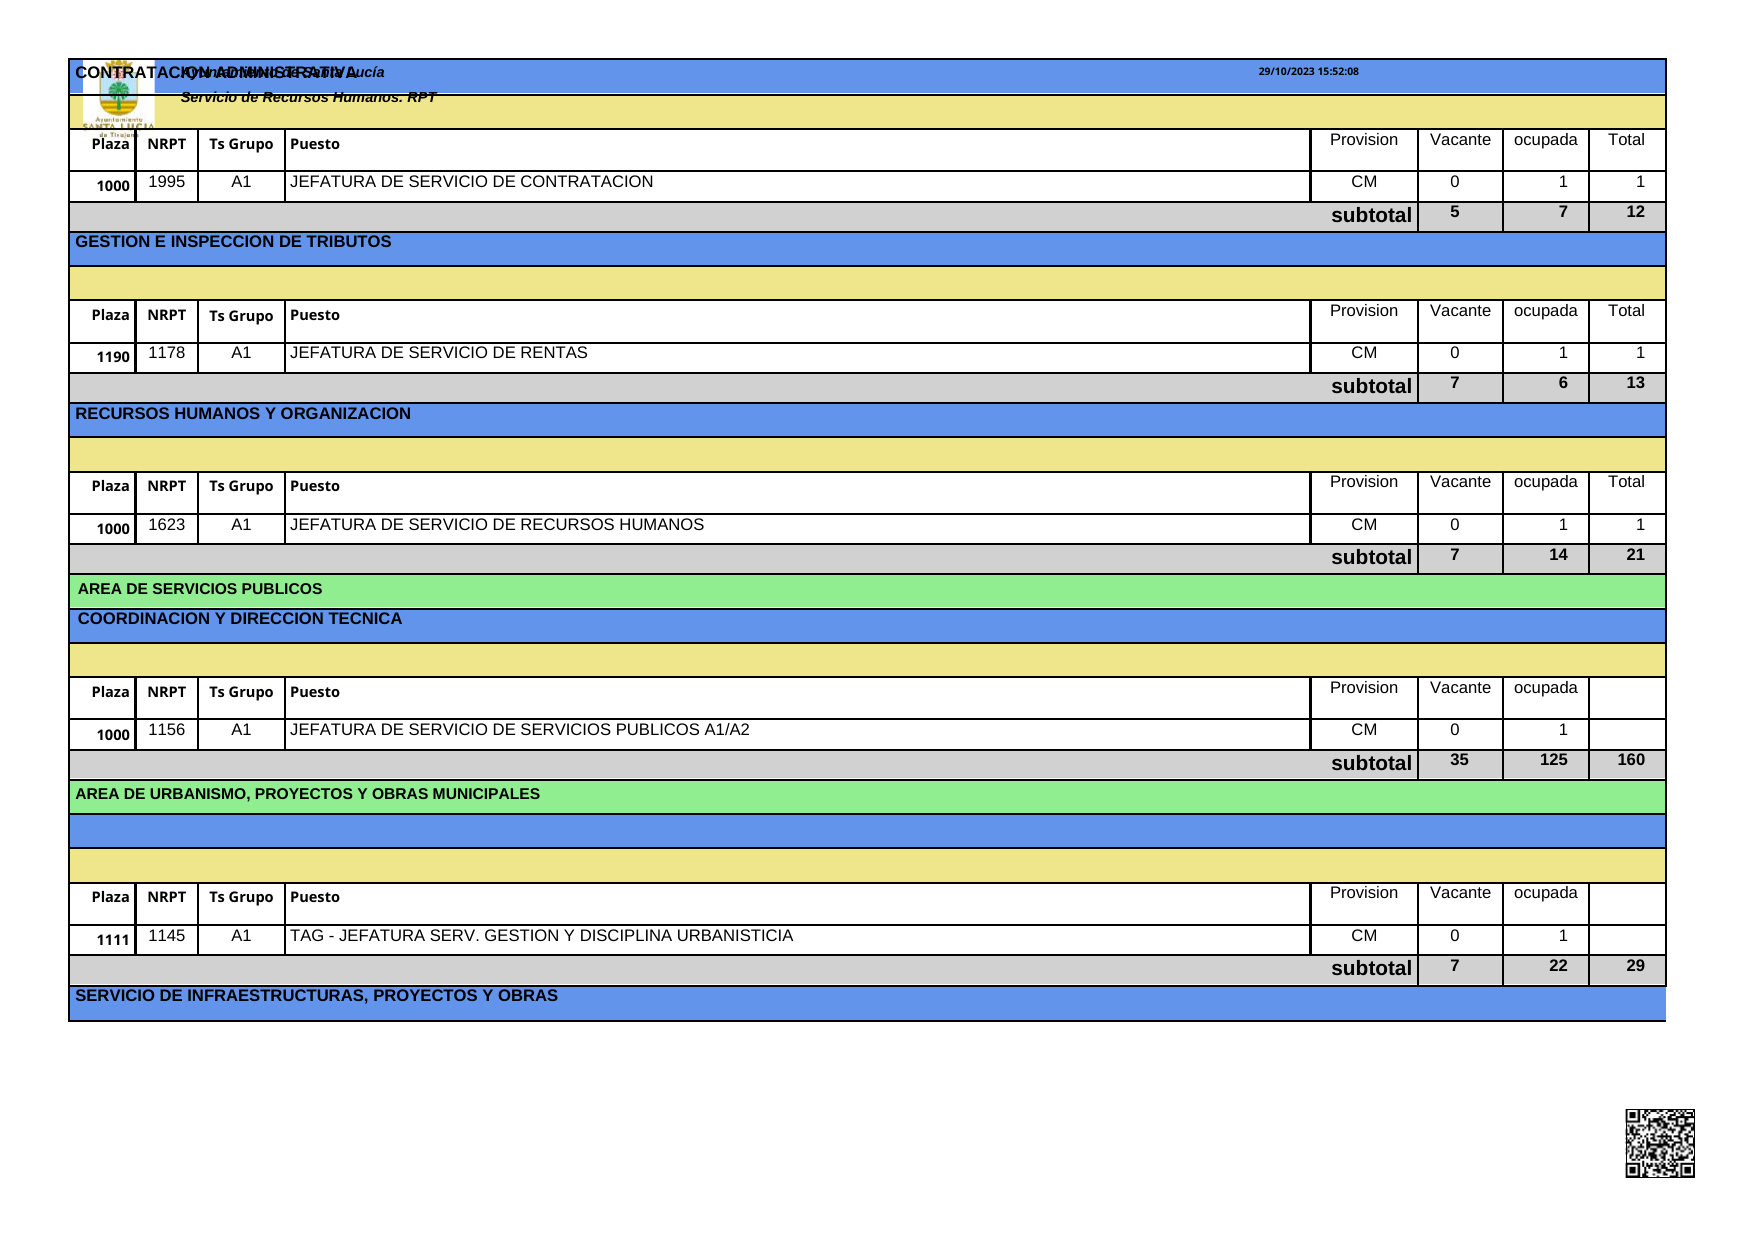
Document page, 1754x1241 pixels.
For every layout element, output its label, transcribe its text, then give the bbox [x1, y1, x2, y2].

table_cell Puesto [286, 130, 1309, 170]
table_cell 160 [1590, 751, 1665, 778]
table_cell SERVICIO DE INFRAESTRUCTURAS, PROYECTOS Y OBRAS [70, 987, 1666, 1020]
table_cell Total [1590, 301, 1665, 342]
table_cell 1145 [137, 926, 197, 954]
table_cell 4SPT [1590, 720, 1665, 748]
table_cell ocupada [1504, 473, 1588, 512]
table_cell Vacante [1419, 473, 1502, 512]
table_cell 21 [1590, 545, 1665, 573]
table_cell Ts Grupo [199, 884, 284, 923]
table_cell 7 [1419, 956, 1502, 984]
table_cell subtotal [70, 374, 1417, 402]
table_cell Plaza [70, 884, 134, 923]
table_header 29/10/2023 15:52:08 [1667, 58, 1673, 141]
table_cell 13 [1590, 374, 1665, 402]
picture [83, 60, 155, 94]
table_cell 29 [1590, 956, 1665, 984]
table_cell 1190 [70, 344, 134, 372]
table_cell 1 [1504, 515, 1588, 543]
table_cell ocupada [1504, 884, 1588, 923]
table_cell 1 [1504, 926, 1588, 954]
table_cell JEFATURA DE SERVICIO DE RECURSOS HUMANOS [286, 515, 1309, 543]
table_cell ocupada [1504, 301, 1588, 342]
table_cell Puesto [286, 301, 1309, 342]
table_cell Provision [1312, 884, 1417, 923]
table_cell 1000 [70, 720, 134, 748]
table_cell CM [1312, 926, 1417, 954]
picture [1627, 1110, 1694, 1177]
table_cell subtotal [70, 203, 1417, 231]
table_cell 1156 [137, 720, 197, 748]
table_cell 12 [1590, 203, 1665, 231]
table_cell 35 [1419, 751, 1502, 778]
table_cell Ts Grupo [199, 678, 284, 718]
table_cell Vacante [1419, 884, 1502, 923]
table_cell CM [1312, 344, 1417, 372]
table_cell NRPT [137, 884, 197, 923]
table_cell AREA DE URBANISMO, PROYECTOS Y OBRAS MUNICIPALES [70, 781, 1665, 813]
table_cell Vacante [1419, 301, 1502, 342]
table_cell 1111 [70, 926, 134, 954]
picture [83, 96, 155, 128]
table_cell 1000 [70, 515, 134, 543]
table_cell CM [1312, 515, 1417, 543]
table_cell A1 [199, 515, 284, 543]
table_cell Provision [1312, 473, 1417, 512]
table_cell subtotal [70, 751, 1417, 778]
table_cell 7 [1419, 374, 1502, 402]
table_cell Provision [1312, 678, 1417, 718]
table_cell 14 [1504, 545, 1588, 573]
table_cell Vacante [1419, 130, 1502, 170]
table_cell 6 [1504, 374, 1588, 402]
table_cell 1 [1590, 344, 1665, 372]
table_cell 1623 [137, 515, 197, 543]
table_cell CM [1312, 172, 1417, 201]
table_cell Plaza [70, 473, 134, 512]
table_cell ocupada [1504, 130, 1588, 170]
table_cell 1000 [70, 172, 134, 201]
table_cell Puesto [286, 678, 1309, 718]
table_cell RECURSOS HUMANOS Y ORGANIZACION [70, 404, 1665, 436]
table_cell Provision [1312, 301, 1417, 342]
table_cell [70, 267, 1665, 299]
table_cell 7 [1504, 203, 1588, 231]
table_header [63, 58, 68, 141]
table_cell JEFATURA DE SERVICIO DE RENTAS [286, 344, 1309, 372]
table_cell 0 [1419, 926, 1502, 954]
table_cell Plaza [70, 301, 134, 342]
table_cell 1178 [137, 344, 197, 372]
table_cell ód V [1590, 926, 1665, 954]
table_cell Total [1590, 473, 1665, 512]
table_cell 0 [1419, 515, 1502, 543]
table_cell ocupada [1504, 678, 1588, 718]
table_cell Provision [1312, 130, 1417, 170]
table_cell 125 [1504, 751, 1588, 778]
table_cell subtotal [70, 545, 1417, 573]
table_cell JEFATURA DE SERVICIO DE SERVICIOS PUBLICOS A1/A2 [286, 720, 1309, 748]
table_cell AREA DE SERVICIOS PUBLICOS [70, 575, 1665, 607]
table_cell [70, 438, 1665, 471]
table_cell NRPT [137, 678, 197, 718]
table_cell 1 [1504, 344, 1588, 372]
table_cell S473LY [1590, 678, 1665, 718]
picture [83, 130, 134, 140]
table_cell Plaza [70, 130, 134, 170]
table_header CONTRATACION ADMINISTRATIVA [155, 60, 1665, 93]
table_cell 22 [1504, 956, 1588, 984]
table_cell Total [1590, 130, 1665, 170]
table_cell [70, 96, 83, 128]
table_cell A1 [199, 720, 284, 748]
table_cell 1 [1590, 172, 1665, 201]
table_cell subtotal [70, 956, 1417, 984]
table_cell 0 [1419, 172, 1502, 201]
table_cell A1 [199, 172, 284, 201]
table_cell COORDINACION Y DIRECCION TECNICA [70, 610, 1665, 642]
table_cell 0 [1419, 720, 1502, 748]
table_cell A1 [199, 926, 284, 954]
table_cell 1 [1590, 515, 1665, 543]
table_cell 1995 [137, 172, 197, 201]
table_cell CM [1312, 720, 1417, 748]
table_cell [70, 815, 1665, 847]
table_cell NRPT [137, 473, 197, 512]
table_cell A1 [199, 344, 284, 372]
table_cell Puesto [286, 884, 1309, 923]
table_cell [70, 644, 1665, 676]
table_cell GESTION E INSPECCION DE TRIBUTOS [70, 233, 1665, 265]
table_cell alidació [1590, 884, 1665, 923]
table_cell 7 [1419, 545, 1502, 573]
table_cell [155, 96, 1665, 128]
table_cell Ts Grupo [199, 130, 284, 170]
table_cell Vacante [1419, 678, 1502, 718]
table_cell 1 [1504, 172, 1588, 201]
picture [137, 130, 155, 140]
table_cell Ts Grupo [199, 473, 284, 512]
table_cell 0 [1419, 344, 1502, 372]
table_cell Plaza [70, 678, 134, 718]
table_cell NRPT [137, 130, 197, 170]
table_cell JEFATURA DE SERVICIO DE CONTRATACION [286, 172, 1309, 201]
table_cell Ts Grupo [199, 301, 284, 342]
table_cell Puesto [286, 473, 1309, 512]
table_cell SERVICIO DE GESTION Y DISCIPLINA URBANISTICA F67Z543WJTFXC n: 3MN [70, 849, 1665, 882]
table_cell 5 [1419, 203, 1502, 231]
table_cell TAG - JEFATURA SERV. GESTION Y DISCIPLINA URBANISTICIA [286, 926, 1309, 954]
table_cell NRPT [137, 301, 197, 342]
table_cell 1 [1504, 720, 1588, 748]
